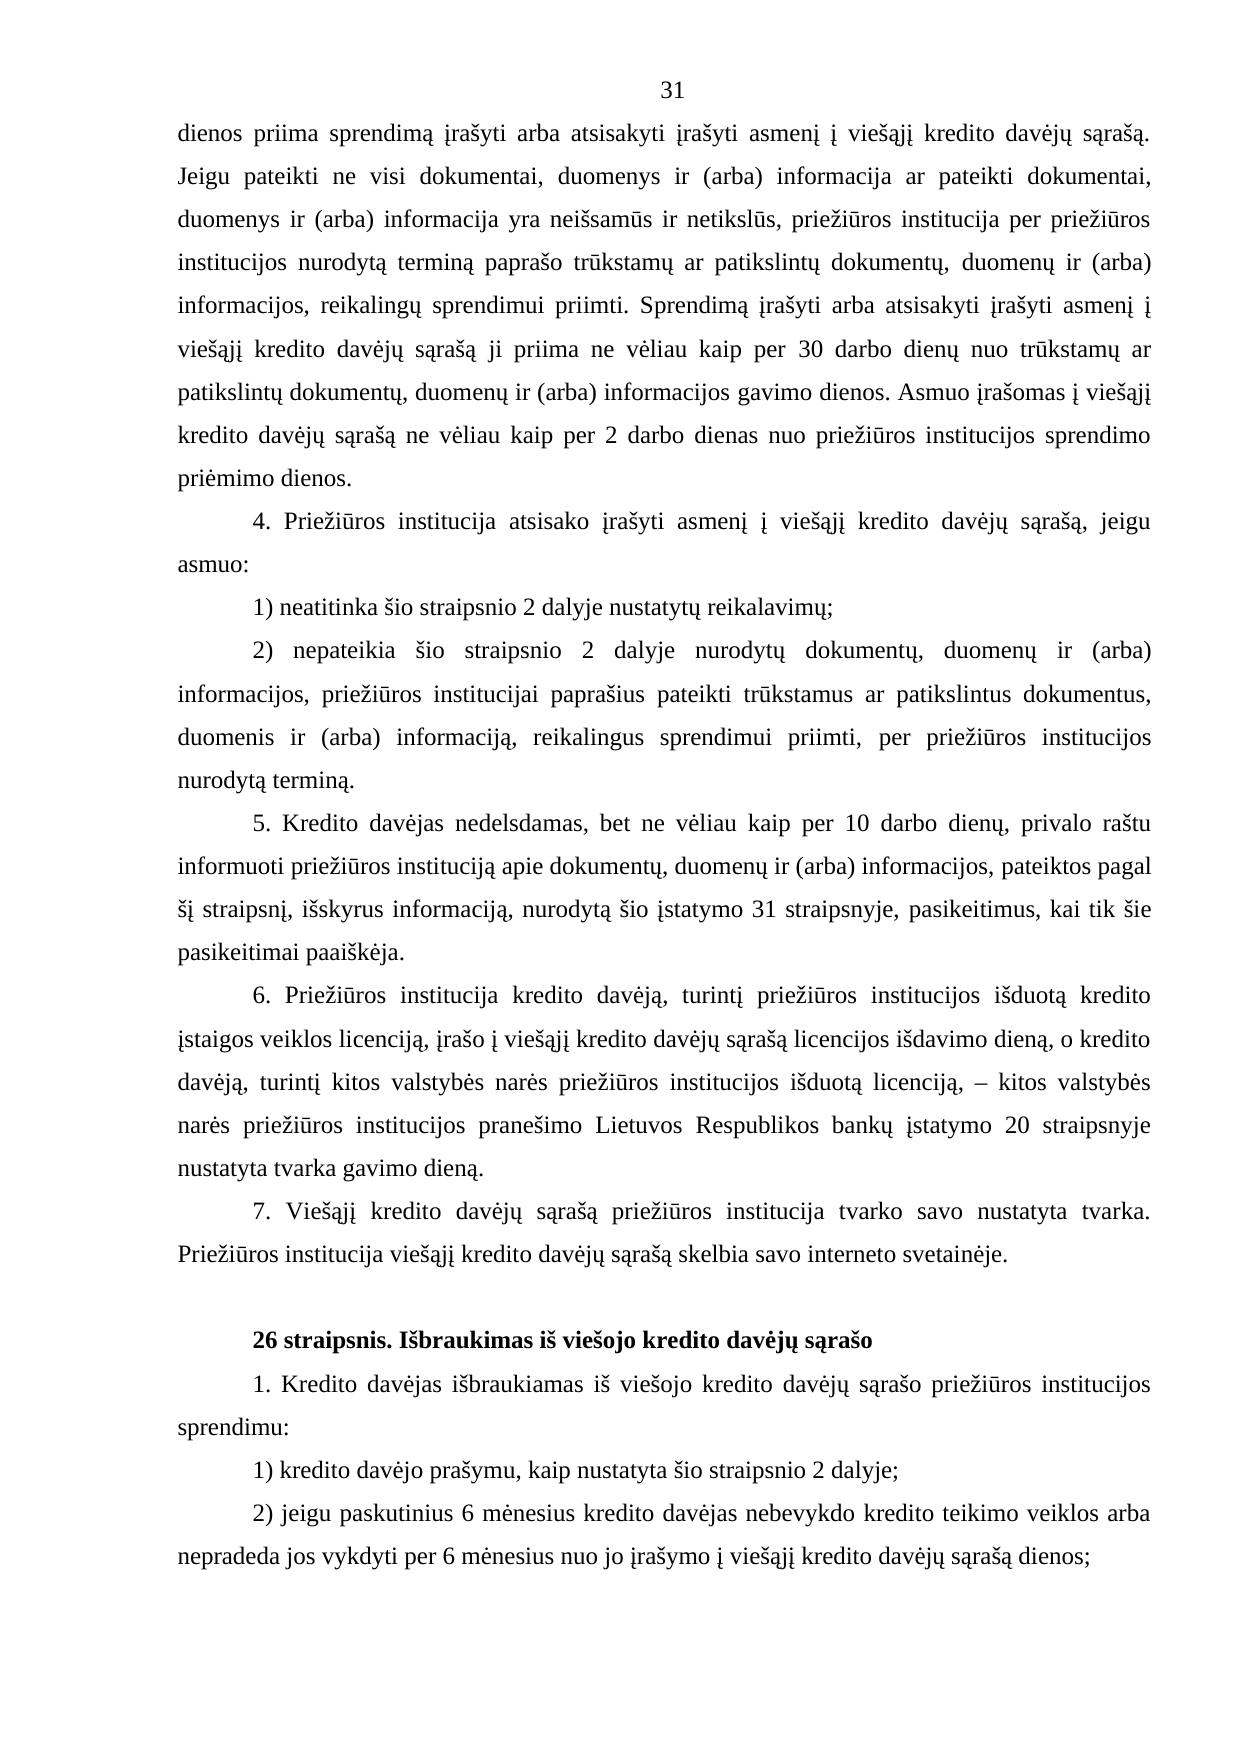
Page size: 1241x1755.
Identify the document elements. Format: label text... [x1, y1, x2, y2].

text dienos priima sprendimą įrašyti arba atsisakyti įrašyti asmenį į viešąjį kredito davėjų sąrašą. Jeigu pateikti ne visi dokumentai, duomenys ir (arba) informacija ar pateikti dokumentai, duomenys ir (arba) informacija yra neišsamūs ir netikslūs, priežiūros institucija per priežiūros institucijos nurodytą terminą paprašo trūkstamų ar patikslintų dokumentų, duomenų ir (arba) informacijos, reikalingų sprendimui priimti. Sprendimą įrašyti arba atsisakyti įrašyti asmenį į viešąjį kredito davėjų sąrašą ji priima ne vėliau kaip per 30 darbo dienų nuo trūkstamų ar patikslintų dokumentų, duomenų ir (arba) informacijos gavimo dienos. Asmuo įrašomas į viešąjį kredito davėjų sąrašą ne vėliau kaip per 2 darbo dienas nuo priežiūros institucijos sprendimo priėmimo dienos. [177, 118, 1152, 492]
text 6. Priežiūros institucija kredito davėją, turintį priežiūros institucijos išduotą kredito įstaigos veiklos licenciją, įrašo į viešąjį kredito davėjų sąrašą licencijos išdavimo dieną, o kredito davėją, turintį kitos valstybės narės priežiūros institucijos išduotą licenciją, – kitos valstybės narės priežiūros institucijos pranešimo Lietuvos Respublikos bankų įstatymo 20 straipsnyje nustatyta tvarka gavimo dieną. [177, 981, 1152, 1182]
text 1) neatitinka šio straipsnio 2 dalyje nustatytų reikalavimų; [177, 592, 1152, 621]
text 7. Viešąjį kredito davėjų sąrašą priežiūros institucija tvarko savo nustatyta tvarka. Priežiūros institucija viešąjį kredito davėjų sąrašą skelbia savo interneto svetainėje. [177, 1196, 1152, 1268]
text 5. Kredito davėjas nedelsdamas, bet ne vėliau kaip per 10 darbo dienų, privalo raštu informuoti priežiūros instituciją apie dokumentų, duomenų ir (arba) informacijos, pateiktos pagal šį straipsnį, išskyrus informaciją, nurodytą šio įstatymo 31 straipsnyje, pasikeitimus, kai tik šie pasikeitimai paaiškėja. [177, 808, 1152, 966]
text 4. Priežiūros institucija atsisako įrašyti asmenį į viešąjį kredito davėjų sąrašą, jeigu asmuo: [177, 506, 1152, 578]
text 26 straipsnis. Išbraukimas iš viešojo kredito davėjų sąrašo [177, 1326, 1152, 1354]
text 2) jeigu paskutinius 6 mėnesius kredito davėjas nebevykdo kredito teikimo veiklos arba nepradeda jos vykdyti per 6 mėnesius nuo jo įrašymo į viešąjį kredito davėjų sąrašą dienos; [177, 1498, 1152, 1570]
text 1. Kredito davėjas išbraukiamas iš viešojo kredito davėjų sąrašo priežiūros institucijos sprendimu: [177, 1369, 1152, 1441]
text 2) nepateikia šio straipsnio 2 dalyje nurodytų dokumentų, duomenų ir (arba) informacijos, priežiūros institucijai paprašius pateikti trūkstamus ar patikslintus dokumentus, duomenis ir (arba) informaciją, reikalingus sprendimui priimti, per priežiūros institucijos nurodytą terminą. [177, 636, 1152, 794]
text 1) kredito davėjo prašymu, kaip nustatyta šio straipsnio 2 dalyje; [177, 1455, 1152, 1484]
